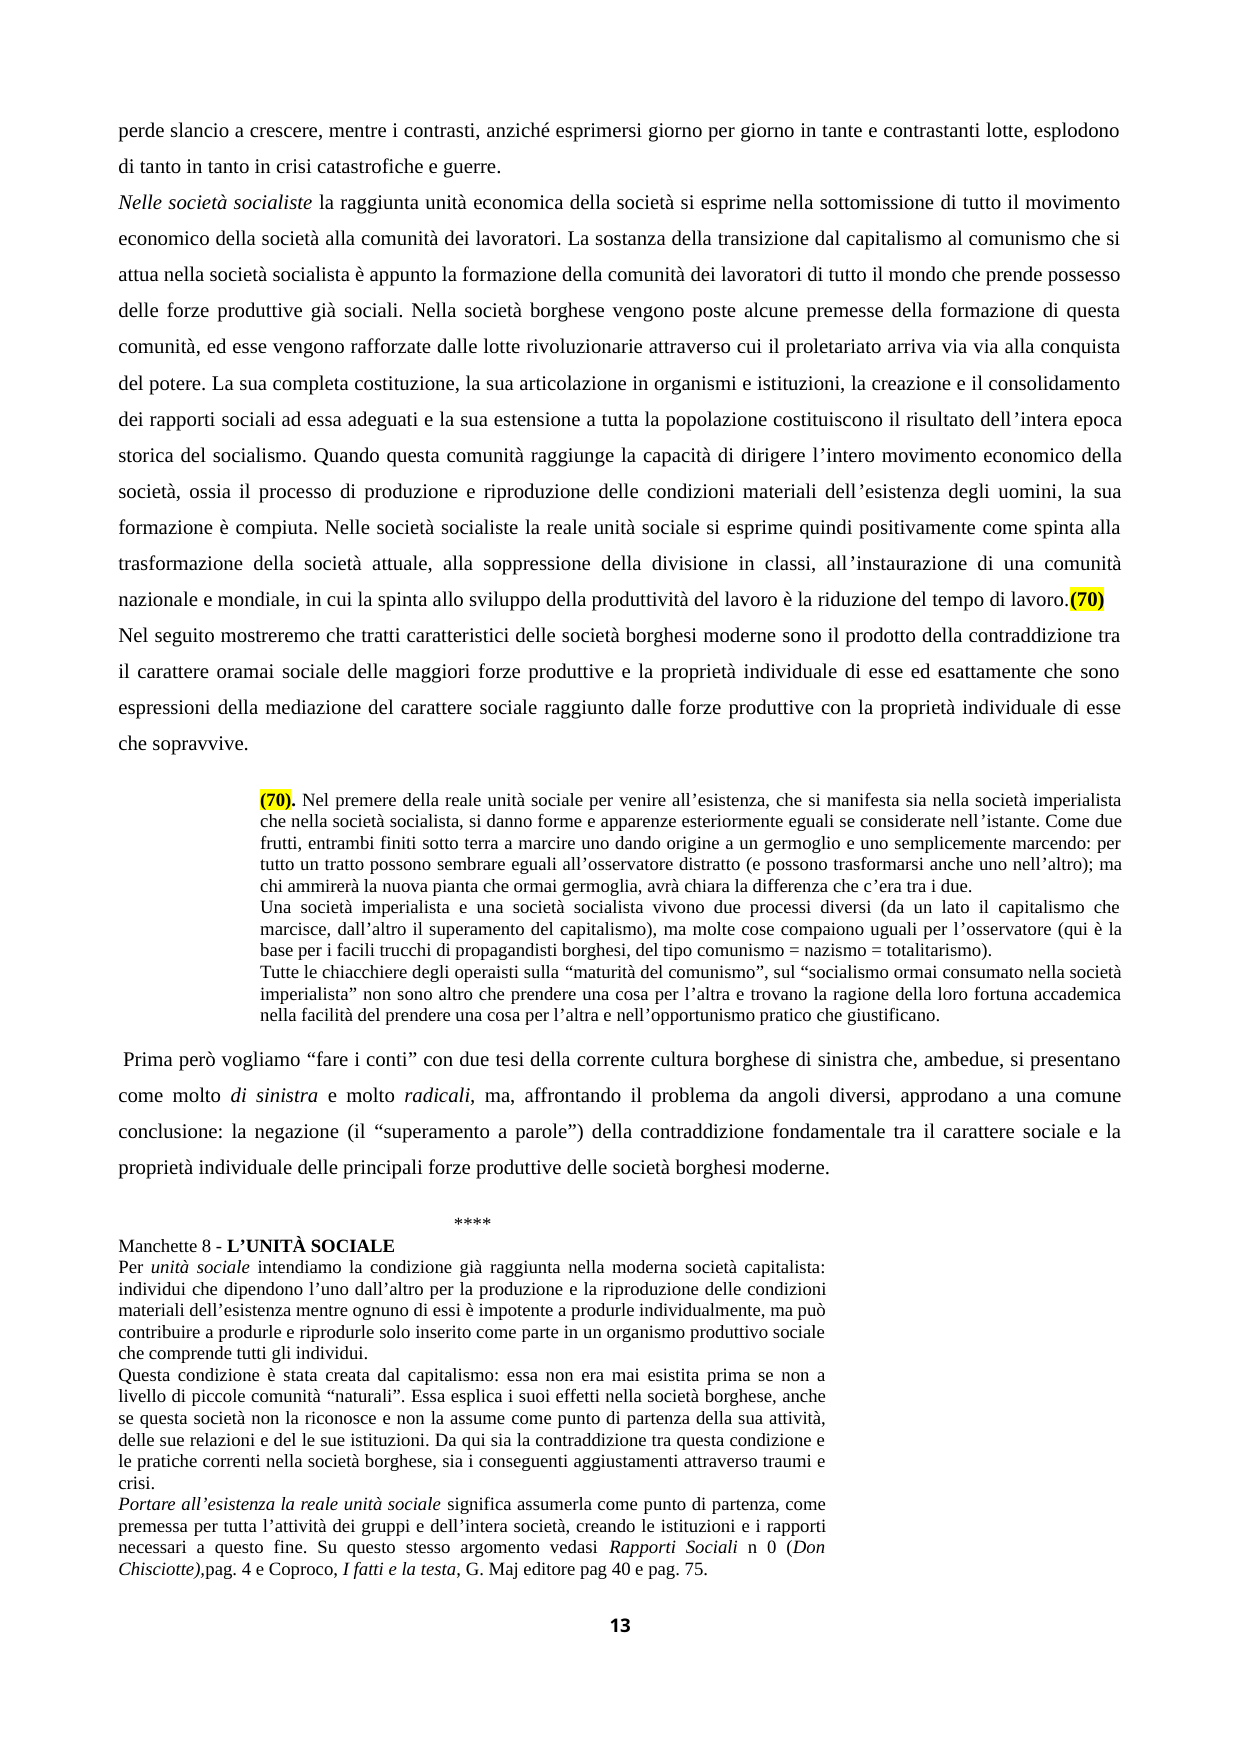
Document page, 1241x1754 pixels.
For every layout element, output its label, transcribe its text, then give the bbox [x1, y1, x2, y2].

text Portare all’esistenza la reale unità sociale significa assumerla come punto di partenza, come premessa per tutta l’attività dei gruppi e dell’intera società, creando le istituzioni e i rapporti necessari a questo fine. Su questo stesso argomento vedasi Rapporti Sociali n 0 (Don Chisciotte),pag. 4 e Coproco, I fatti e la testa, G. Maj editore pag 40 e pag. 75. [118, 1493, 827, 1579]
text Prima però vogliamo “fare i conti” con due tesi della corrente cultura borghese di sinistra che, ambedue, si presentano come molto di sinistra e molto radicali, ma, affrontando il problema da angoli diversi, approdano a una comune conclusione: la negazione (il “superamento a parole”) della contraddizione fondamentale tra il carattere sociale e la proprietà individuale delle principali forze produttive delle società borghesi moderne. [118, 1047, 1122, 1179]
text Nelle società socialiste la raggiunta unità economica della società si esprime nella sottomissione di tutto il movimento economico della società alla comunità dei lavoratori. La sostanza della transizione dal capitalismo al comunismo che si attua nella società socialista è appunto la formazione della comunità dei lavoratori di tutto il mondo che prende possesso delle forze produttive già sociali. Nella società borghese vengono poste alcune premesse della formazione di questa comunità, ed esse vengono rafforzate dalle lotte rivoluzionarie attraverso cui il proletariato arriva via via alla conquista del potere. La sua completa costituzione, la sua articolazione in organismi e istituzioni, la creazione e il consolidamento dei rapporti sociali ad essa adeguati e la sua estensione a tutta la popolazione costituiscono il risultato dell’intera epoca storica del socialismo. Quando questa comunità raggiunge la capacità di dirigere l’intero movimento economico della società, ossia il processo di produzione e riproduzione delle condizioni materiali dell’esistenza degli uomini, la sua formazione è compiuta. Nelle società socialiste la reale unità sociale si esprime quindi positivamente come spinta alla trasformazione della società attuale, alla soppressione della divisione in classi, all’instaurazione di una comunità nazionale e mondiale, in cui la spinta allo sviluppo della produttività del lavoro è la riduzione del tempo di lavoro.(70) [118, 190, 1122, 611]
text (70). Nel premere della reale unità sociale per venire all’esistenza, che si manifesta sia nella società imperialista che nella società socialista, si danno forme e apparenze esteriormente eguali se considerate nell’istante. Come due frutti, entrambi finiti sotto terra a marcire uno dando origine a un germoglio e uno semplicemente marcendo: per tutto un tratto possono sembrare eguali all’osservatore distratto (e possono trasformarsi anche uno nell’altro); ma chi ammirerà la nuova pianta che ormai germoglia, avrà chiara la differenza che c’era tra i due. [260, 788, 1122, 896]
text Nel seguito mostreremo che tratti caratteristici delle società borghesi moderne sono il prodotto della contraddizione tra il carattere oramai sociale delle maggiori forze produttive e la proprietà individuale di esse ed esattamente che sono espressioni della mediazione del carattere sociale raggiunto dalle forze produttive con la proprietà individuale di esse che sopravvive. [118, 623, 1122, 755]
text perde slancio a crescere, mentre i contrasti, anziché esprimersi giorno per giorno in tante e contrastanti lotte, esplodono di tanto in tanto in crisi catastrofiche e guerre. [118, 118, 1122, 178]
text Una società imperialista e una società socialista vivono due processi diversi (da un lato il capitalismo che marcisce, dall’altro il superamento del capitalismo), ma molte cose compaiono uguali per l’osservatore (qui è la base per i facili trucchi di propagandisti borghesi, del tipo comunismo = nazismo = totalitarismo). [260, 896, 1122, 961]
text Tutte le chiacchiere degli operaisti sulla “maturità del comunismo”, sul “socialismo ormai consumato nella società imperialista” non sono altro che prendere una cosa per l’altra e trovano la ragione della loro fortuna accademica nella facilità del prendere una cosa per l’altra e nell’opportunismo pratico che giustificano. [260, 961, 1122, 1026]
text Per unità sociale intendiamo la condizione già raggiunta nella moderna società capitalista: individui che dipendono l’uno dall’altro per la produzione e la riproduzione delle condizioni materiali dell’esistenza mentre ognuno di essi è impotente a produrle individualmente, ma può contribuire a produrle e riprodurle solo inserito come parte in un organismo produttivo sociale che comprende tutti gli individui. [118, 1256, 827, 1364]
text **** [118, 1213, 827, 1234]
text Questa condizione è stata creata dal capitalismo: essa non era mai esistita prima se non a livello di piccole comunità “naturali”. Essa esplica i suoi effetti nella società borghese, anche se questa società non la riconosce e non la assume come punto di partenza della sua attività, delle sue relazioni e del le sue istituzioni. Da qui sia la contraddizione tra questa condizione e le pratiche correnti nella società borghese, sia i conseguenti aggiustamenti attraverso traumi e crisi. [118, 1364, 827, 1493]
text Manchette 8 - L’UNITÀ SOCIALE [118, 1234, 827, 1256]
